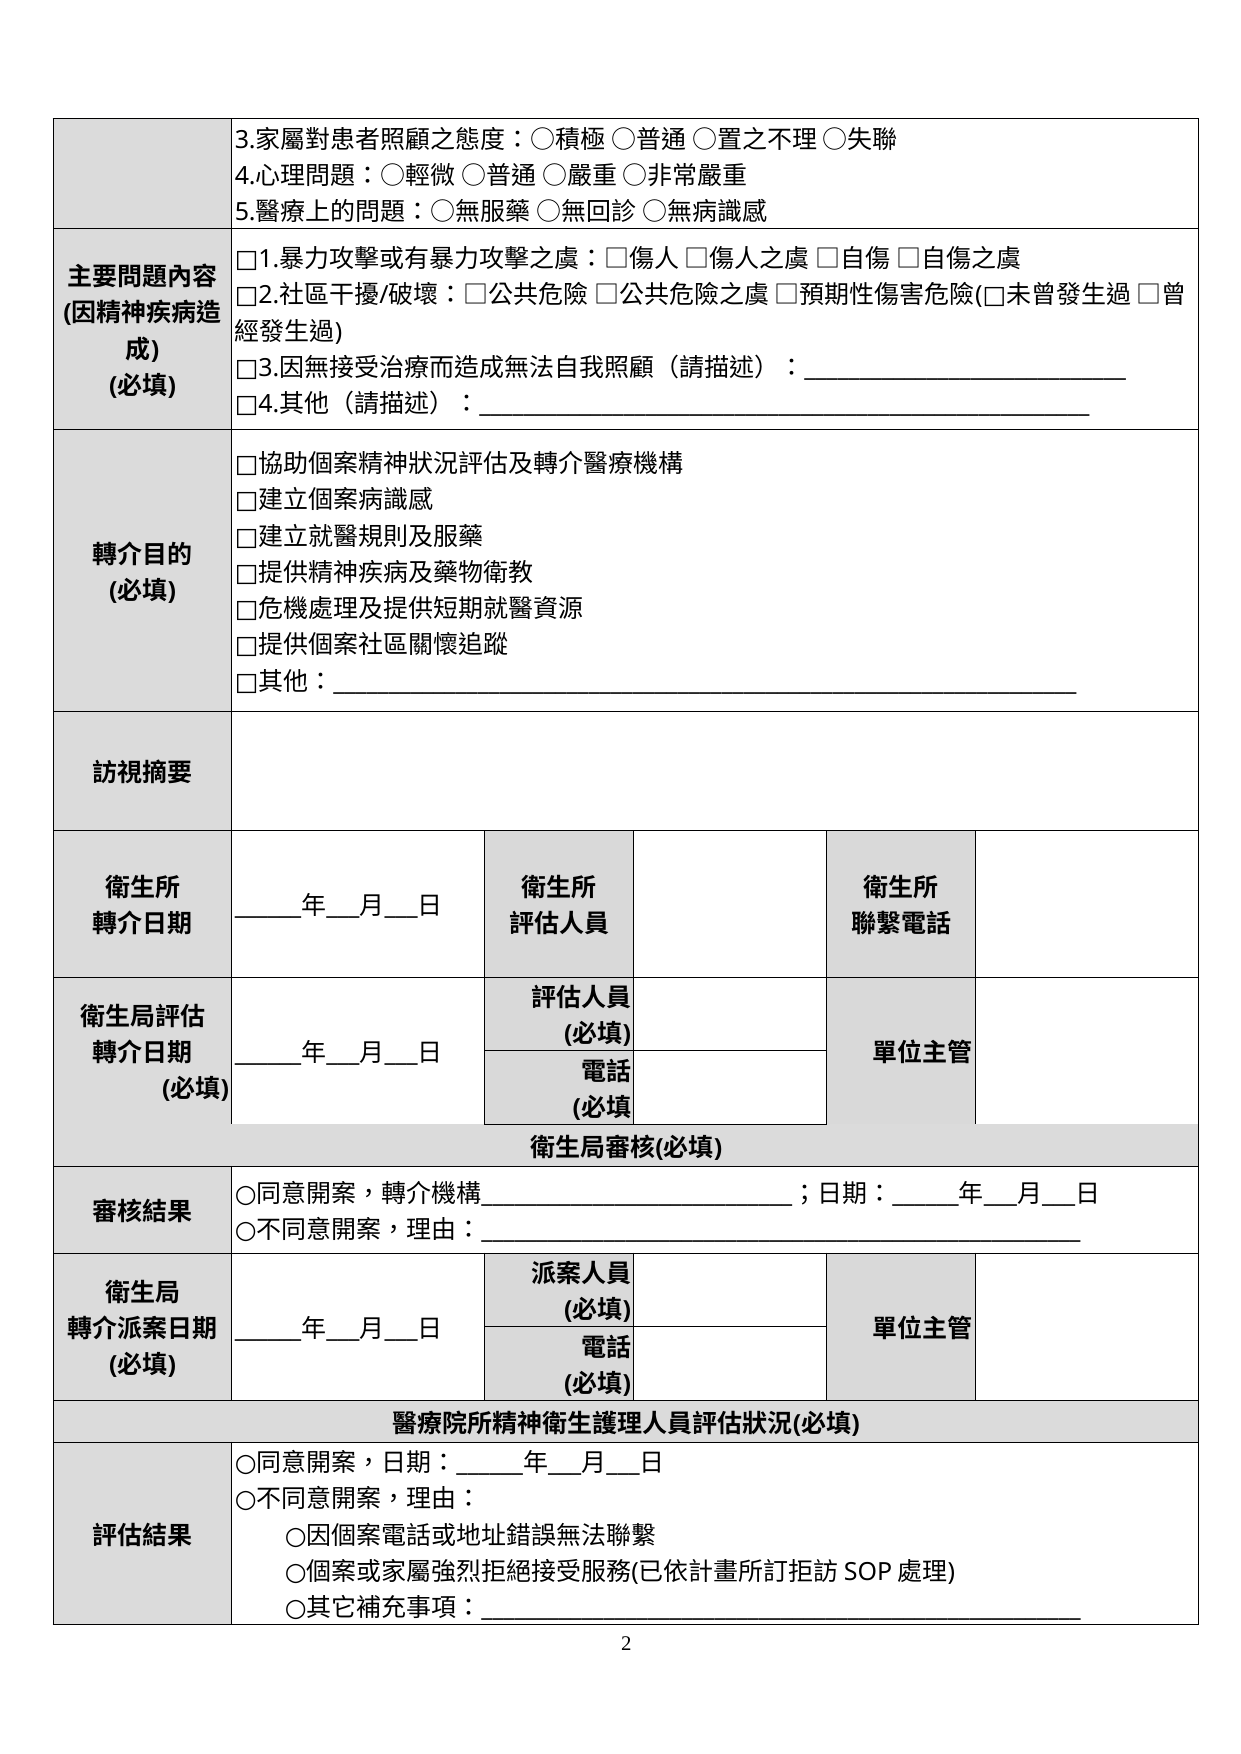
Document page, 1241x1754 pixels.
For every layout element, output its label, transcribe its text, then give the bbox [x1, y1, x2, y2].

table_cell 衛生局審核(必填) [54, 1124, 1198, 1166]
table_cell 評估人員 (必填) [485, 978, 633, 1050]
table_cell 主要問題內容 (因精神疾病造成) (必填) [54, 229, 231, 429]
table_cell [976, 831, 1198, 977]
table_cell [634, 978, 826, 1050]
table_cell ______年___月___日 [232, 1254, 484, 1400]
table_cell □協助個案精神狀況評估及轉介醫療機構 □建立個案病識感 □建立就醫規則及服藥 □提供精神疾病及藥物衛教 □危機處理及提供短期就醫資源 □提供個案社區關懷追蹤 □其他：___________________________________________________________________ [232, 430, 1198, 711]
table_cell [634, 831, 826, 977]
table_cell 單位主管 [827, 978, 975, 1124]
table_cell □1.暴力攻擊或有暴力攻擊之虞：□傷人 □傷人之虞 □自傷 □自傷之虞 □2.社區干擾/破壞：□公共危險 □公共危險之虞 □預期性傷害危險(□未曾發生過 □曾經發生過) □3.因無接受治療而造成無法自我照顧（請描述）：_____________________________ □4.其他（請描述）：_______________________________________________________ [232, 229, 1198, 429]
table_cell 衛生局 轉介派案日期(必填) [54, 1254, 231, 1400]
table_cell ______年___月___日 [232, 978, 484, 1124]
table_cell [232, 712, 1198, 830]
table_cell 衛生所 評估人員 [485, 831, 633, 977]
table_cell 醫療院所精神衛生護理人員評估狀況(必填) [54, 1401, 1198, 1442]
table_cell 電話 (必填) [485, 1327, 633, 1400]
table_cell [976, 978, 1198, 1124]
table_cell 3.家屬對患者照顧之態度：○積極 ○普通 ○置之不理 ○失聯 4.心理問題：○輕微 ○普通 ○嚴重 ○非常嚴重 5.醫療上的問題：○無服藥 ○無回診 ○無病識感 [232, 119, 1198, 228]
table_cell 派案人員 (必填) [485, 1254, 633, 1326]
table_cell 電話 (必填 [485, 1051, 633, 1124]
table_cell [634, 1254, 826, 1326]
table_cell [976, 1254, 1198, 1400]
table_cell 審核結果 [54, 1167, 231, 1253]
table_cell 訪視摘要 [54, 712, 231, 830]
table_cell ○同意開案，轉介機構____________________________；日期：______年___月___日 ○不同意開案，理由：______________________________________________________ [232, 1167, 1198, 1253]
table_cell 單位主管 [827, 1254, 975, 1400]
table_cell [634, 1327, 826, 1400]
table_cell 轉介目的 (必填) [54, 430, 231, 711]
table_cell 衛生所 聯繫電話 [827, 831, 975, 977]
table_cell ______年___月___日 [232, 831, 484, 977]
table_cell ○同意開案，日期：______年___月___日 ○不同意開案，理由： ○因個案電話或地址錯誤無法聯繫 ○個案或家屬強烈拒絕接受服務(已依計畫所訂拒訪SOP處理) ○其它補充事項：______________________________________________________ [232, 1443, 1198, 1624]
table_cell 衛生局評估 轉介日期 (必填) [54, 978, 231, 1124]
table_cell 衛生所 轉介日期 [54, 831, 231, 977]
table_cell [54, 119, 231, 228]
table_cell 評估結果 [54, 1443, 231, 1624]
table_cell [634, 1051, 826, 1124]
